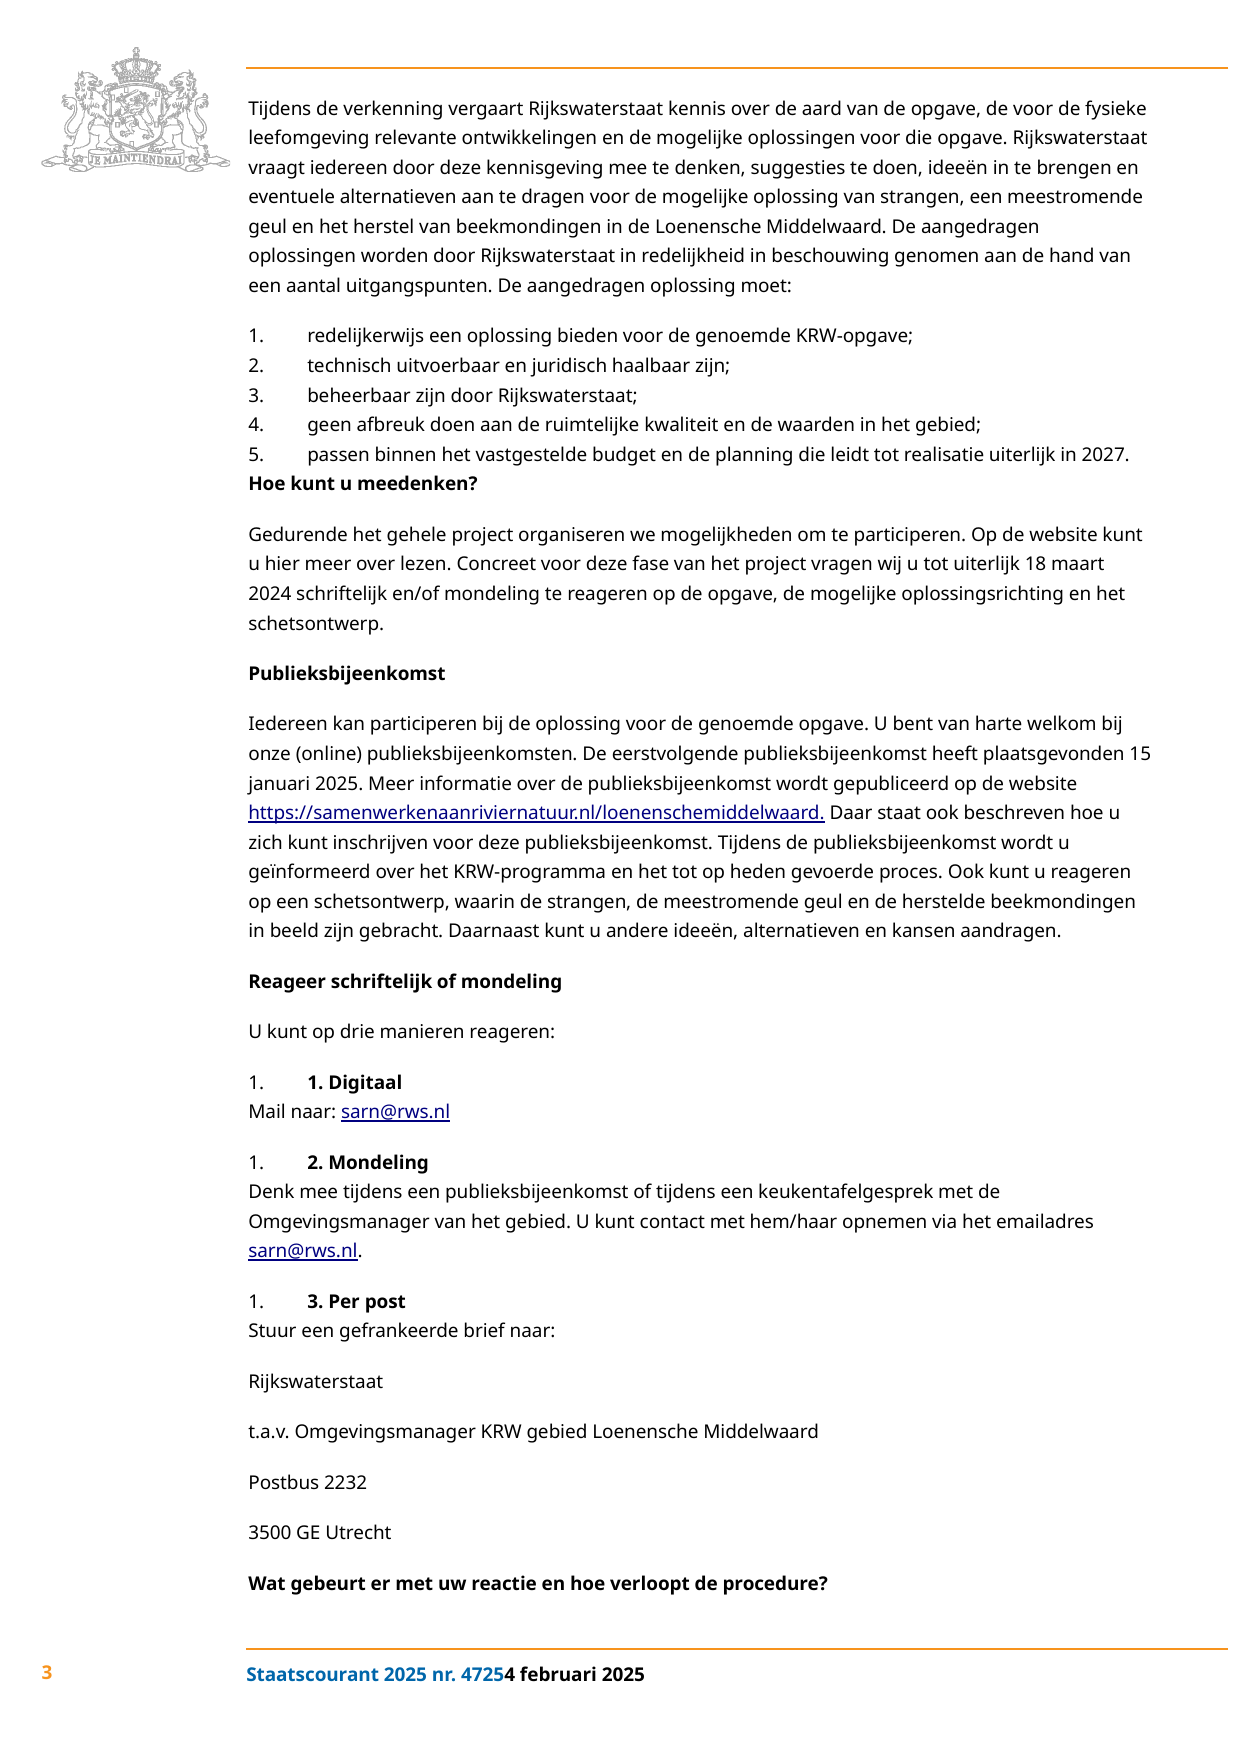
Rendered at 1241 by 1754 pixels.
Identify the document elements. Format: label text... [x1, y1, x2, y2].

list 1. Digitaal [248, 1069, 1152, 1095]
list 2. Mondeling [248, 1149, 1152, 1175]
list technisch uitvoerbaar en juridisch haalbaar zijn; [248, 352, 1152, 378]
picture [41, 47, 231, 172]
list geen afbreuk doen aan de ruimtelijke kwaliteit en de waarden in het gebied; [248, 411, 1152, 437]
text Postbus 2232 [248, 1469, 1152, 1495]
list 3. Per post [248, 1288, 1152, 1314]
text Rijkswaterstaat [248, 1368, 1152, 1394]
text 3500 GE Utrecht [248, 1519, 1152, 1545]
text Reageer schriftelijk of mondeling [248, 968, 1152, 994]
text Wat gebeurt er met uw reactie en hoe verloopt de procedure? [248, 1570, 1152, 1596]
text U kunt op drie manieren reageren: [248, 1018, 1152, 1044]
text Iedereen kan participeren bij de oplossing voor de genoemde opgave. U bent van harte welkom bij onze (online) publieksbijeenkomsten. De eerstvolgende publieksbijeenkomst heeft plaatsgevonden 15 januari 2025. Meer informatie over de publieksbijeenkomst wordt gepubliceerd op de website https://samenwerkenaanriviernatuur.nl/loenenschemiddelwaard. Daar staat ook beschreven hoe u zich kunt inschrijven voor deze publieksbijeenkomst. Tijdens de publieksbijeenkomst wordt u geïnformeerd over het KRW-programma en het tot op heden gevoerde proces. Ook kunt u reageren op een schetsontwerp, waarin de strangen, de meestromende geul en de herstelde beekmondingen in beeld zijn gebracht. Daarnaast kunt u andere ideeën, alternatieven en kansen aandragen. [248, 711, 1152, 943]
text Tijdens de verkenning vergaart Rijkswaterstaat kennis over de aard van de opgave, de voor de fysieke leefomgeving relevante ontwikkelingen en de mogelijke oplossingen voor die opgave. Rijkswaterstaat vraagt iedereen door deze kennisgeving mee te denken, suggesties te doen, ideeën in te brengen en eventuele alternatieven aan te dragen voor de mogelijke oplossing van strangen, een meestromende geul en het herstel van beekmondingen in de Loenensche Middelwaard. De aangedragen oplossingen worden door Rijkswaterstaat in redelijkheid in beschouwing genomen aan de hand van een aantal uitgangspunten. De aangedragen oplossing moet: [248, 95, 1152, 298]
list redelijkerwijs een oplossing bieden voor de genoemde KRW-opgave; [248, 323, 1152, 348]
text Hoe kunt u meedenken? [248, 471, 1152, 496]
text Publieksbijeenkomst [248, 660, 1152, 686]
text Stuur een gefrankeerde brief naar: [248, 1318, 1152, 1343]
text Mail naar: sarn@rws.nl [248, 1098, 1152, 1124]
text t.a.v. Omgevingsmanager KRW gebied Loenensche Middelwaard [248, 1418, 1152, 1444]
list beheerbaar zijn door Rijkswaterstaat; [248, 382, 1152, 408]
text Denk mee tijdens een publieksbijeenkomst of tijdens een keukentafelgesprek met de Omgevingsmanager van het gebied. U kunt contact met hem/haar opnemen via het emailadres sarn@rws.nl. [248, 1178, 1152, 1263]
list passen binnen het vastgestelde budget en de planning die leidt tot realisatie uiterlijk in 2027. [248, 441, 1152, 467]
text Gedurende het gehele project organiseren we mogelijkheden om te participeren. Op de website kunt u hier meer over lezen. Concreet voor deze fase van het project vragen wij u tot uiterlijk 18 maart 2024 schriftelijk en/of mondeling te reageren op de opgave, de mogelijke oplossingsrichting en het schetsontwerp. [248, 521, 1152, 636]
